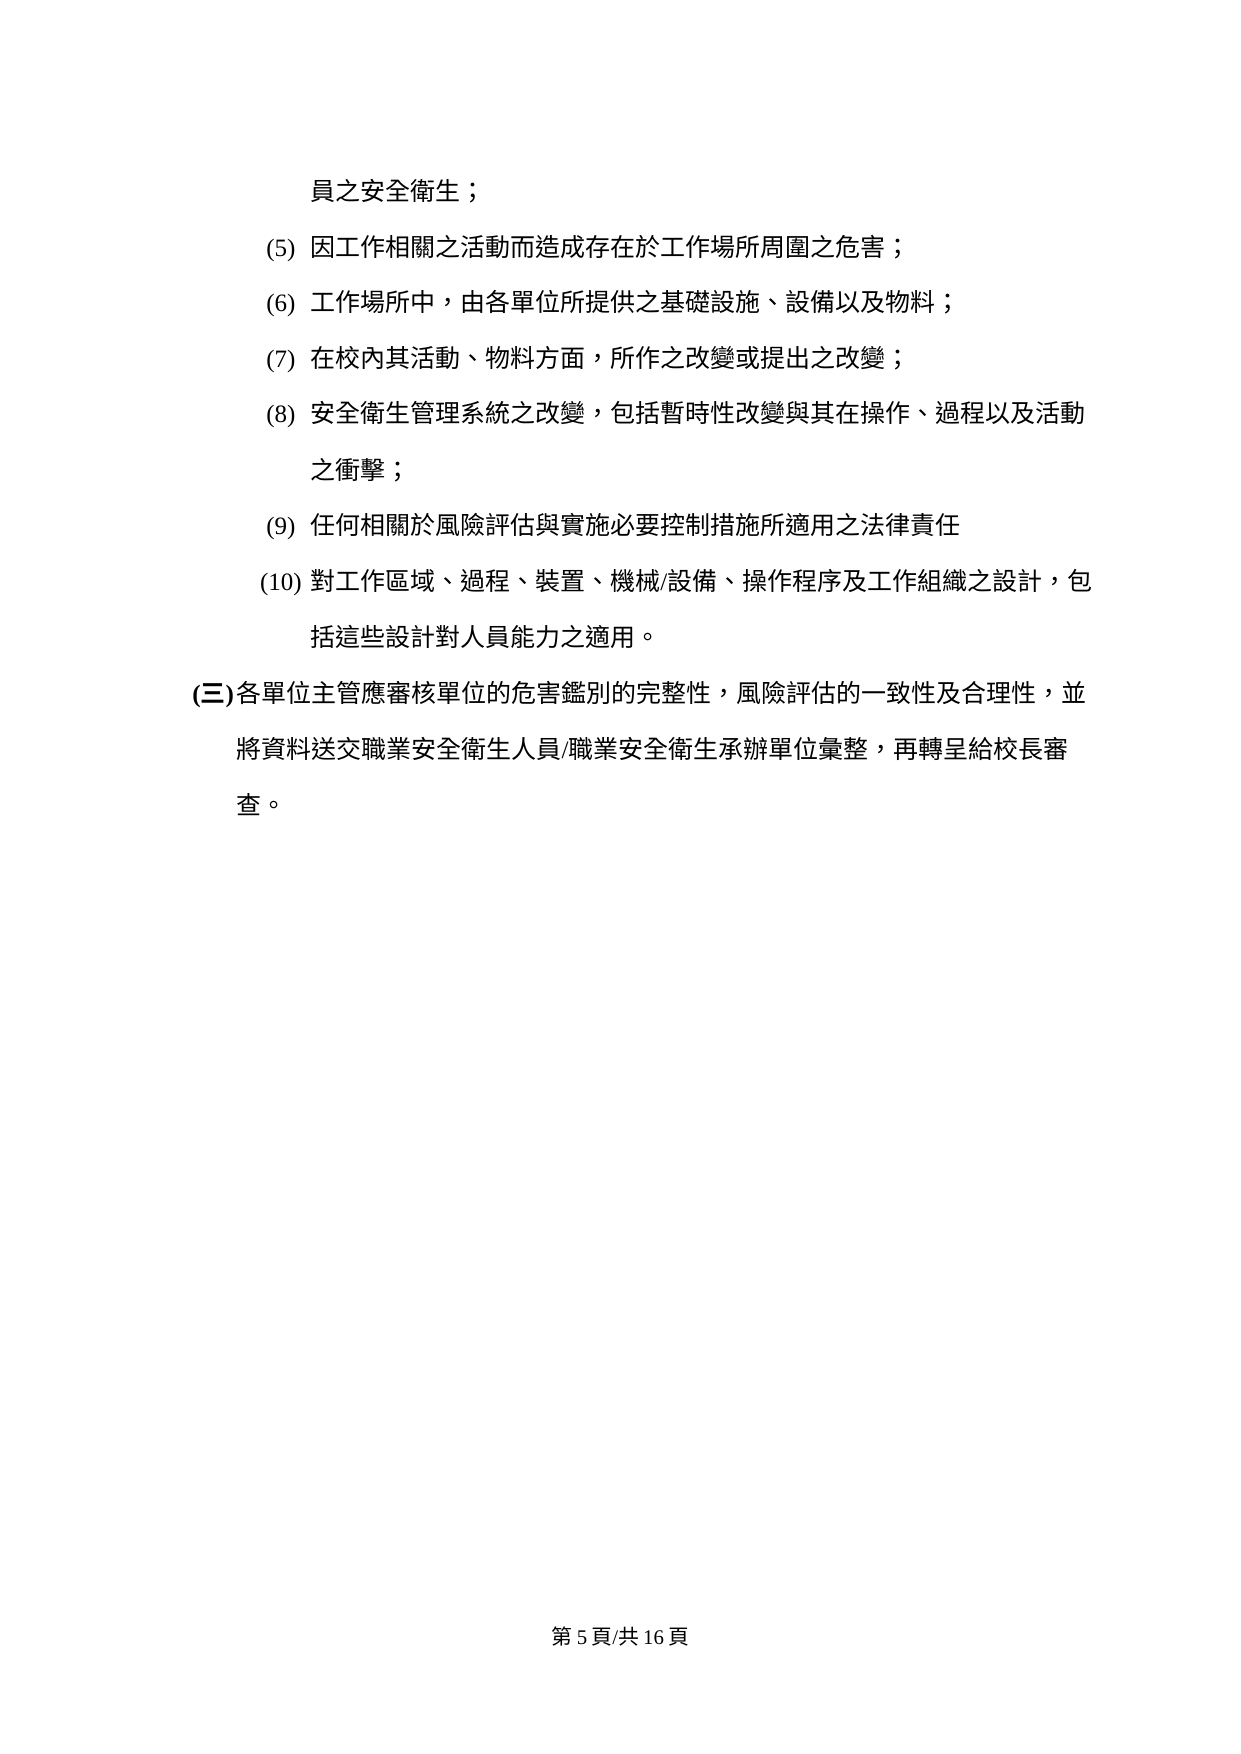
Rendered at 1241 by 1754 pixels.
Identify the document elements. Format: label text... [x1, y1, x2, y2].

list 任何相關於風險評估與實施必要控制措施所適用之法律責任 [281, 499, 1092, 536]
list 因工作相關之活動而造成存在於工作場所周圍之危害； [281, 220, 1092, 258]
list 工作場所中，由各單位所提供之基礎設施、設備以及物料； [281, 276, 1092, 313]
list 對工作區域、過程、裝置、機械/設備、操作程序及工作組織之設計，包括這些設計對人員能力之適用。 [281, 554, 1092, 648]
list 安全衛生管理系統之改變，包括暫時性改變與其在操作、過程以及活動之衝擊； [281, 387, 1092, 481]
list 各單位主管應審核單位的危害鑑別的完整性，風險評估的一致性及合理性，並將資料送交職業安全衛生人員/職業安全衛生承辦單位彙整，再轉呈給校長審查。 [192, 666, 1092, 816]
list 工作場所以外之危害，但其有可能影響組織控制下之工作場所範圍內人員之安全衛生； [281, 164, 1092, 202]
list 在校內其活動、物料方面，所作之改變或提出之改變； [281, 331, 1092, 369]
